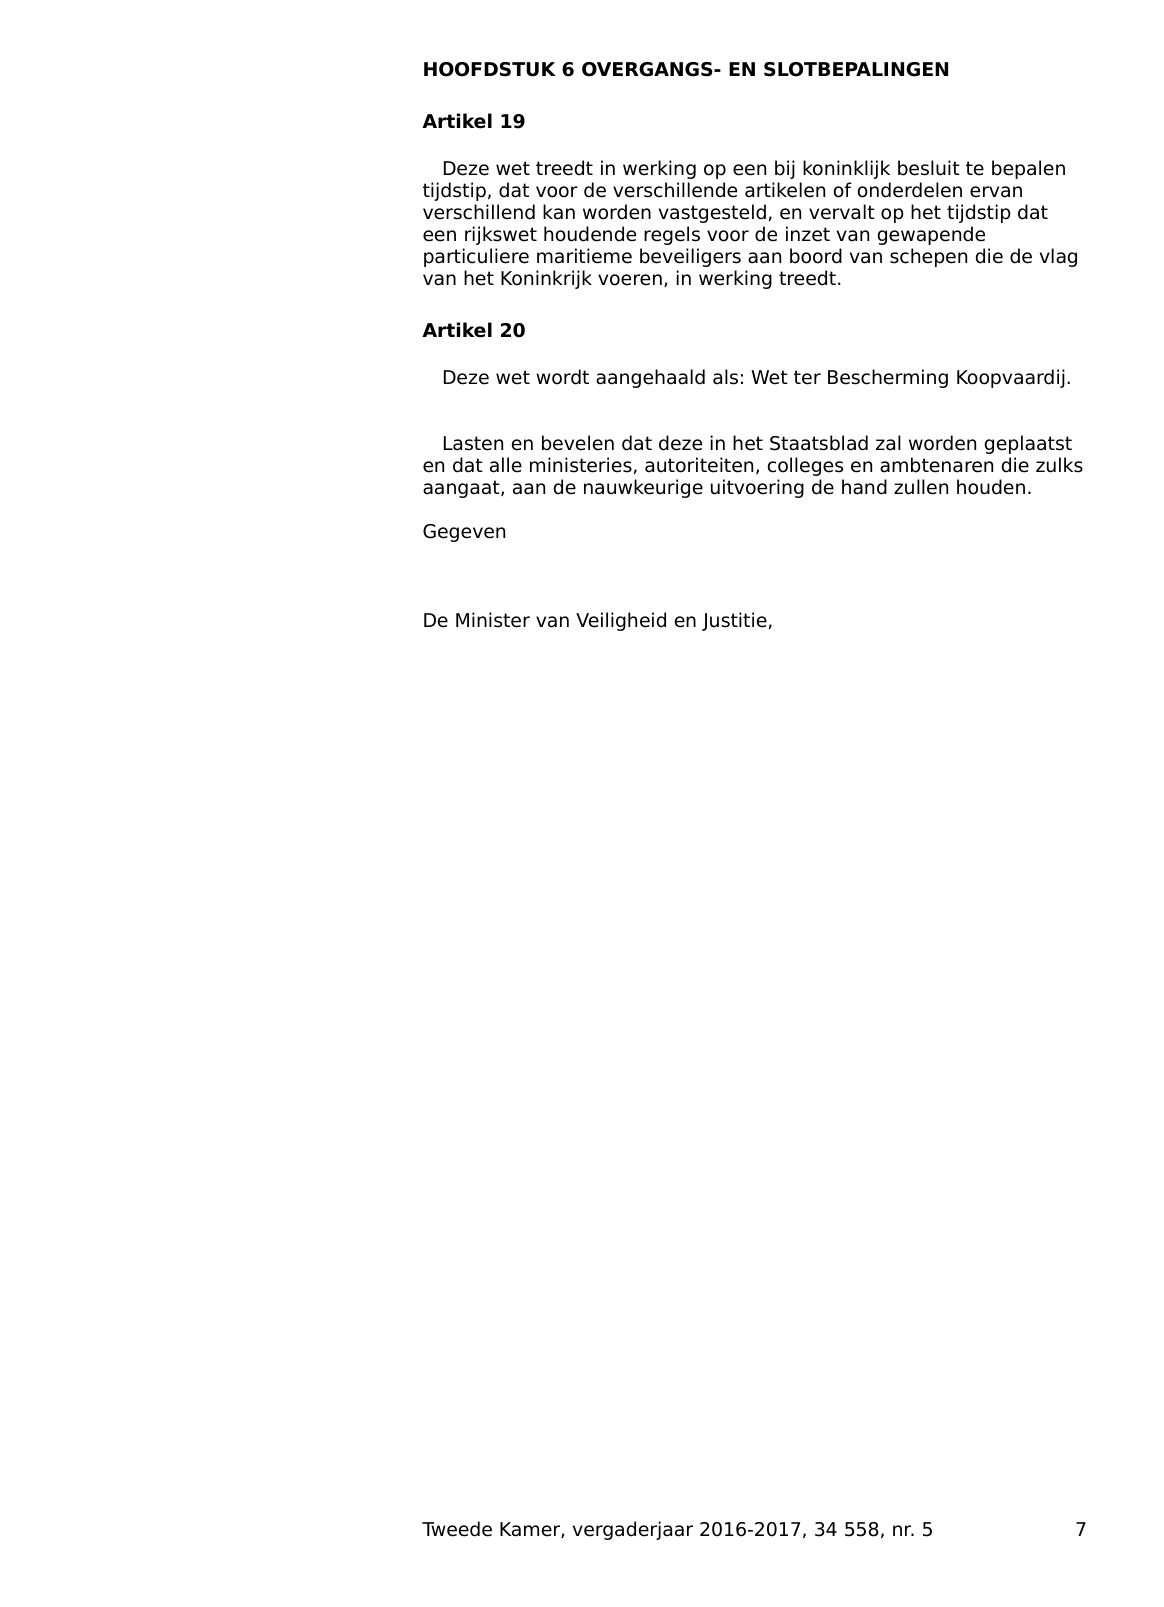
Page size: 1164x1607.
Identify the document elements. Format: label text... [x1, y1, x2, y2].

subtitle Artikel 20 [422, 320, 1087, 342]
text De Minister van Veiligheid en Justitie, [422, 610, 1087, 632]
text Lasten en bevelen dat deze in het Staatsblad zal worden geplaatst en dat alle ministeries, autoriteiten, colleges en ambtenaren die zulks aangaat, aan de nauwkeurige uitvoering de hand zullen houden. [422, 433, 1087, 499]
text Gegeven [422, 521, 1087, 543]
subtitle HOOFDSTUK 6 OVERGANGS- EN SLOTBEPALINGEN [422, 59, 1087, 81]
text Deze wet wordt aangehaald als: Wet ter Bescherming Koopvaardij. [422, 367, 1087, 389]
subtitle Artikel 19 [422, 111, 1087, 133]
text Deze wet treedt in werking op een bij koninklijk besluit te bepalen tijdstip, dat voor de verschillende artikelen of onderdelen ervan verschillend kan worden vastgesteld, en vervalt op het tijdstip dat een rijkswet houdende regels voor de inzet van gewapende particuliere maritieme beveiligers aan boord van schepen die de vlag van het Koninkrijk voeren, in werking treedt. [422, 158, 1087, 290]
